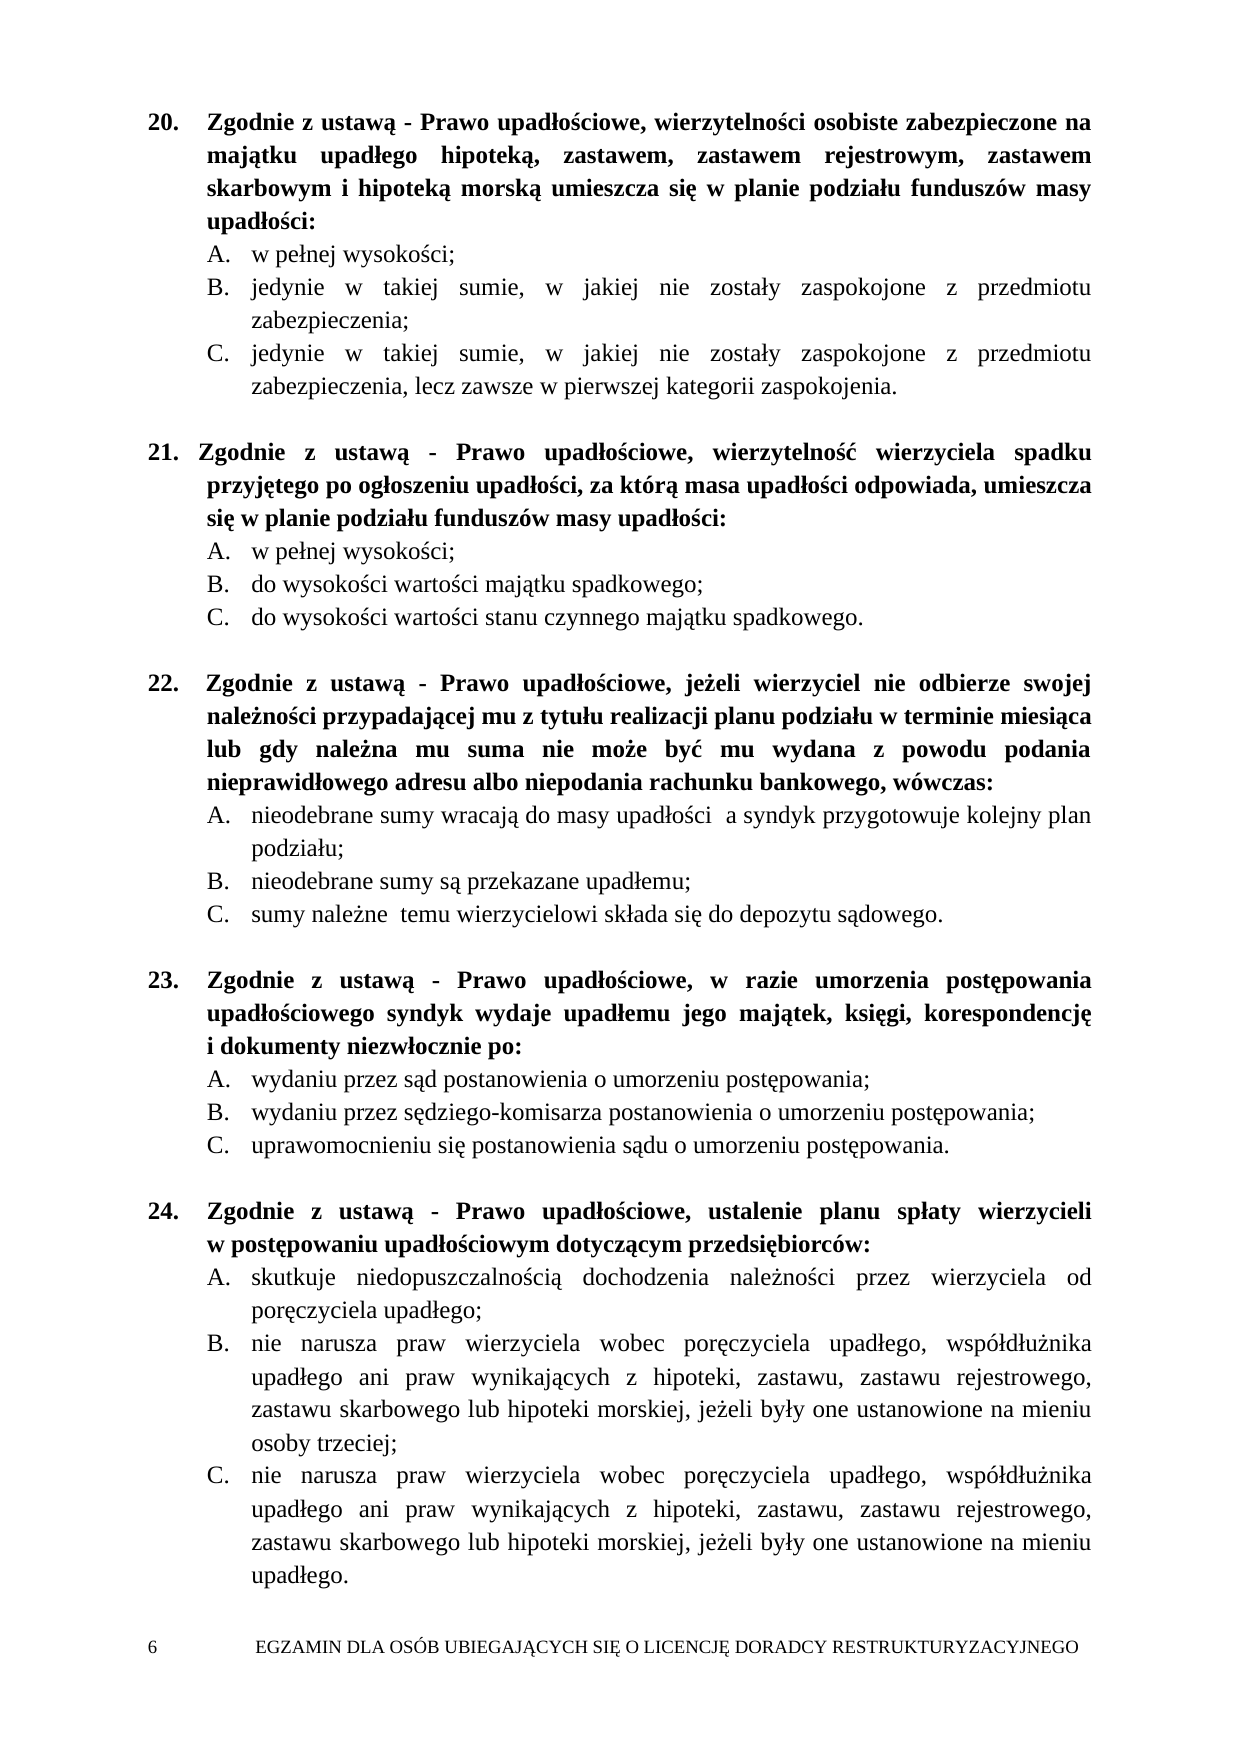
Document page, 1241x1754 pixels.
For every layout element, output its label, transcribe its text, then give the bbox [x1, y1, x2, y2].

text 20. Zgodnie z ustawą - Prawo upadłościowe, wierzytelności osobiste zabezpieczone na majątku upadłego hipoteką, zastawem, zastawem rejestrowym, zastawem skarbowym i hipoteką morską umieszcza się w planie podziału funduszów masy upadłości: [148, 107, 1093, 234]
text A. wydaniu przez sąd postanowienia o umorzeniu postępowania; [207, 1064, 1093, 1093]
text A. w pełnej wysokości; [207, 536, 1093, 565]
text A. nieodebrane sumy wracają do masy upadłości a syndyk przygotowuje kolejny plan podziału; [207, 800, 1093, 862]
text 22. Zgodnie z ustawą - Prawo upadłościowe, jeżeli wierzyciel nie odbierze swojej należności przypadającej mu z tytułu realizacji planu podziału w terminie miesiąca lub gdy należna mu suma nie może być mu wydana z powodu podania nieprawidłowego adresu albo niepodania rachunku bankowego, wówczas: [148, 668, 1093, 796]
text B. wydaniu przez sędziego-komisarza postanowienia o umorzeniu postępowania; [207, 1097, 1093, 1126]
text A. w pełnej wysokości; [207, 239, 1093, 268]
text C. do wysokości wartości stanu czynnego majątku spadkowego. [207, 602, 1093, 631]
text C. sumy należne temu wierzycielowi składa się do depozytu sądowego. [207, 899, 1093, 928]
text C. uprawomocnieniu się postanowienia sądu o umorzeniu postępowania. [207, 1130, 1093, 1159]
text C. jedynie w takiej sumie, w jakiej nie zostały zaspokojone z przedmiotu zabezpieczenia, lecz zawsze w pierwszej kategorii zaspokojenia. [207, 338, 1093, 400]
text 24. Zgodnie z ustawą - Prawo upadłościowe, ustalenie planu spłaty wierzycieli w postępowaniu upadłościowym dotyczącym przedsiębiorców: [148, 1196, 1093, 1258]
text 23. Zgodnie z ustawą - Prawo upadłościowe, w razie umorzenia postępowania upadłościowego syndyk wydaje upadłemu jego majątek, księgi, korespondencję i dokumenty niezwłocznie po: [148, 965, 1093, 1060]
text B. nie narusza praw wierzyciela wobec poręczyciela upadłego, współdłużnika upadłego ani praw wynikających z hipoteki, zastawu, zastawu rejestrowego, zastawu skarbowego lub hipoteki morskiej, jeżeli były one ustanowione na mieniu osoby trzeciej; [207, 1328, 1093, 1456]
text B. do wysokości wartości majątku spadkowego; [207, 569, 1093, 598]
text C. nie narusza praw wierzyciela wobec poręczyciela upadłego, współdłużnika upadłego ani praw wynikających z hipoteki, zastawu, zastawu rejestrowego, zastawu skarbowego lub hipoteki morskiej, jeżeli były one ustanowione na mieniu upadłego. [207, 1461, 1093, 1588]
text B. nieodebrane sumy są przekazane upadłemu; [207, 866, 1093, 895]
text B. jedynie w takiej sumie, w jakiej nie zostały zaspokojone z przedmiotu zabezpieczenia; [207, 272, 1093, 334]
text A. skutkuje niedopuszczalnością dochodzenia należności przez wierzyciela od poręczyciela upadłego; [207, 1262, 1093, 1324]
text 21. Zgodnie z ustawą - Prawo upadłościowe, wierzytelność wierzyciela spadku przyjętego po ogłoszeniu upadłości, za którą masa upadłości odpowiada, umieszcza się w planie podziału funduszów masy upadłości: [148, 437, 1093, 532]
